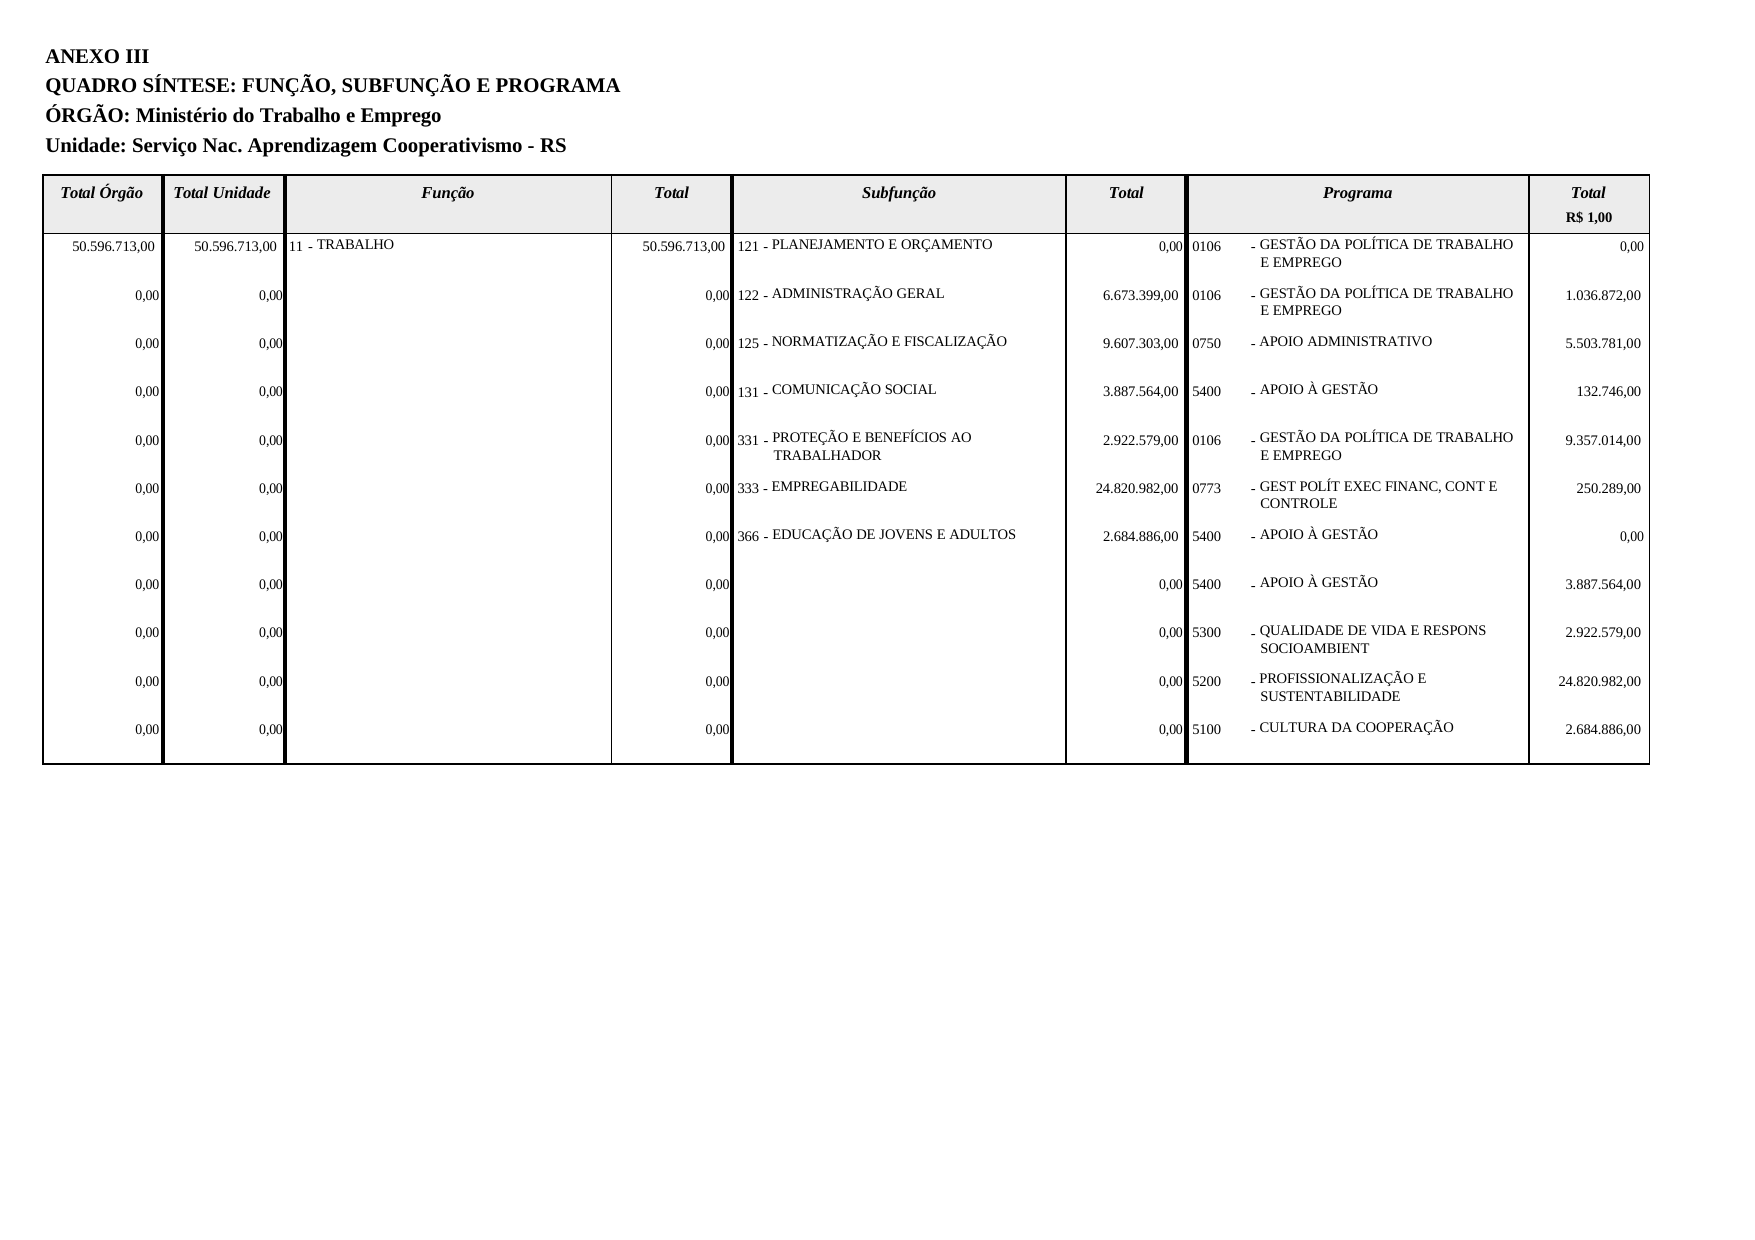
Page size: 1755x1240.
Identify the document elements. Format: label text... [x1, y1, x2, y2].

table_cell - APOIO À GESTÃO [1237, 518, 1528, 559]
table_cell [44, 302, 161, 325]
table_cell [734, 254, 1065, 277]
table_cell 24.820.982,00 [1067, 470, 1184, 495]
table_cell 0,00 [612, 470, 730, 495]
table_cell 0,00 [165, 518, 283, 559]
table_cell 0,00 [1067, 711, 1184, 763]
table_cell [734, 302, 1065, 325]
table_cell 0,00 [165, 559, 283, 607]
table_header Programa [1189, 176, 1528, 233]
table_cell 0,00 [44, 518, 161, 559]
table_cell [612, 302, 730, 325]
table_header Função [287, 176, 611, 233]
table_cell 5400 [1189, 366, 1237, 414]
table_cell SOCIOAMBIENT [1237, 640, 1528, 663]
table_cell 0,00 [165, 663, 283, 688]
table_cell 9.357.014,00 [1530, 414, 1649, 447]
table_cell E EMPREGO [1237, 447, 1528, 470]
table_cell [165, 640, 283, 663]
table_cell 0,00 [612, 325, 730, 366]
table_cell [612, 254, 730, 277]
table_cell 3.887.564,00 [1067, 366, 1184, 414]
table_cell E EMPREGO [1237, 302, 1528, 325]
table_cell [1530, 640, 1649, 663]
table_cell 0,00 [44, 325, 161, 366]
table_cell - PROFISSIONALIZAÇÃO E [1237, 663, 1528, 688]
table_cell - GESTÃO DA POLÍTICA DE TRABALHO [1237, 234, 1528, 254]
table_cell E EMPREGO [1237, 254, 1528, 277]
table_cell [1189, 688, 1237, 711]
table_cell 2.684.886,00 [1067, 518, 1184, 559]
table_cell 5100 [1189, 711, 1237, 763]
table_cell 50.596.713,00 [612, 234, 730, 254]
table_cell - APOIO À GESTÃO [1237, 559, 1528, 607]
table_cell 0,00 [1067, 234, 1184, 254]
table_header Subfunção [734, 176, 1065, 233]
table_cell 132.746,00 [1530, 366, 1649, 414]
table_cell 0106 [1189, 277, 1237, 302]
table_cell [44, 688, 161, 711]
table_cell [165, 302, 283, 325]
table_cell SUSTENTABILIDADE [1237, 688, 1528, 711]
table_cell [1067, 254, 1184, 277]
table_cell 0,00 [1530, 518, 1649, 559]
table_cell [165, 447, 283, 470]
table_cell [1067, 688, 1184, 711]
table_cell 250.289,00 [1530, 470, 1649, 495]
table_cell - APOIO À GESTÃO [1237, 366, 1528, 414]
table_cell [612, 640, 730, 663]
table_cell 0,00 [165, 470, 283, 495]
table_cell 5400 [1189, 559, 1237, 607]
table_cell [1067, 495, 1184, 518]
table_cell 125 - NORMATIZAÇÃO E FISCALIZAÇÃO [734, 325, 1065, 366]
table_cell [165, 495, 283, 518]
table_cell [1530, 302, 1649, 325]
table_cell 331 - PROTEÇÃO E BENEFÍCIOS AO [734, 414, 1065, 447]
table_cell [612, 447, 730, 470]
table_cell [1067, 302, 1184, 325]
table_header Total R$ 1,00 [1530, 176, 1649, 233]
table_cell 366 - EDUCAÇÃO DE JOVENS E ADULTOS [734, 518, 1065, 763]
table_cell 5.503.781,00 [1530, 325, 1649, 366]
table_cell [44, 447, 161, 470]
text QUADRO SÍNTESE: FUNÇÃO, SUBFUNÇÃO E PROGRAMA [45, 73, 1660, 97]
table_cell 0106 [1189, 414, 1237, 447]
table_cell 50.596.713,00 [44, 234, 161, 254]
table_header Total [612, 176, 730, 233]
table_cell 0,00 [44, 607, 161, 639]
table_cell 0,00 [1067, 663, 1184, 688]
table_cell 0,00 [612, 414, 730, 447]
table_cell 0,00 [44, 277, 161, 302]
table_cell 5400 [1189, 518, 1237, 559]
table_cell [44, 640, 161, 663]
table_cell [1530, 688, 1649, 711]
table_cell 50.596.713,00 [165, 234, 283, 254]
table_cell 0,00 [612, 607, 730, 639]
table_cell 3.887.564,00 [1530, 559, 1649, 607]
table_cell 122 - ADMINISTRAÇÃO GERAL [734, 277, 1065, 302]
table_cell [1189, 495, 1237, 518]
table_cell 0,00 [44, 663, 161, 688]
text ÓRGÃO: Ministério do Trabalho e Emprego [45, 103, 1660, 127]
table_cell [1067, 640, 1184, 663]
table_cell 2.922.579,00 [1530, 607, 1649, 639]
table_cell 0,00 [612, 663, 730, 688]
table_cell 0,00 [165, 414, 283, 447]
table_cell [612, 495, 730, 518]
table_cell [1067, 447, 1184, 470]
table_header Total [1067, 176, 1184, 233]
text Unidade: Serviço Nac. Aprendizagem Cooperativismo - RS [45, 133, 1660, 157]
table_cell [44, 495, 161, 518]
table_cell - APOIO ADMINISTRATIVO [1237, 325, 1528, 366]
table_cell - CULTURA DA COOPERAÇÃO [1237, 711, 1528, 763]
table_cell 24.820.982,00 [1530, 663, 1649, 688]
table_cell [165, 688, 283, 711]
table_cell 5200 [1189, 663, 1237, 688]
table_cell [1189, 254, 1237, 277]
table_cell 121 - PLANEJAMENTO E ORÇAMENTO [734, 234, 1065, 254]
table_cell - GEST POLÍT EXEC FINANC, CONT E [1237, 470, 1528, 495]
table_cell 6.673.399,00 [1067, 277, 1184, 302]
table_cell [1189, 302, 1237, 325]
text ANEXO III [45, 44, 1660, 68]
table_cell 0,00 [612, 711, 730, 763]
table_cell 9.607.303,00 [1067, 325, 1184, 366]
table_cell [1189, 640, 1237, 663]
table_cell 0,00 [1067, 559, 1184, 607]
table_cell 333 - EMPREGABILIDADE [734, 470, 1065, 495]
table_cell [1189, 447, 1237, 470]
table_cell 0,00 [612, 518, 730, 559]
table_cell - GESTÃO DA POLÍTICA DE TRABALHO [1237, 277, 1528, 302]
table_cell 0,00 [612, 277, 730, 302]
table_cell [44, 254, 161, 277]
table_cell 0106 [1189, 234, 1237, 254]
table_cell 0,00 [165, 277, 283, 302]
table_cell 0,00 [44, 711, 161, 763]
table_header Total Órgão [44, 176, 161, 233]
table_cell - GESTÃO DA POLÍTICA DE TRABALHO [1237, 414, 1528, 447]
table_cell 0,00 [612, 559, 730, 607]
table_cell [1530, 254, 1649, 277]
table_cell - QUALIDADE DE VIDA E RESPONS [1237, 607, 1528, 639]
table_cell 0,00 [44, 414, 161, 447]
table_cell 0,00 [1530, 234, 1649, 254]
table_cell 131 - COMUNICAÇÃO SOCIAL [734, 366, 1065, 414]
table_cell [1530, 495, 1649, 518]
table_cell [734, 495, 1065, 518]
table_cell 1.036.872,00 [1530, 277, 1649, 302]
table_cell 0773 [1189, 470, 1237, 495]
table_cell 0,00 [44, 470, 161, 495]
table_cell 0,00 [612, 366, 730, 414]
table_cell 2.922.579,00 [1067, 414, 1184, 447]
table_cell [612, 688, 730, 711]
table_cell 5300 [1189, 607, 1237, 639]
table_cell 0,00 [1067, 607, 1184, 639]
table_cell 0,00 [165, 325, 283, 366]
table_cell 0,00 [165, 607, 283, 639]
table_cell 0,00 [44, 366, 161, 414]
table_cell CONTROLE [1237, 495, 1528, 518]
table_cell 11 - TRABALHO [287, 234, 611, 763]
table_cell 0,00 [165, 711, 283, 763]
table_header Total Unidade [165, 176, 283, 233]
table_cell 2.684.886,00 [1530, 711, 1649, 763]
table_cell [1530, 447, 1649, 470]
table_cell [165, 254, 283, 277]
table_cell 0,00 [44, 559, 161, 607]
table_cell 0750 [1189, 325, 1237, 366]
table_cell 0,00 [165, 366, 283, 414]
table_cell TRABALHADOR [734, 447, 1065, 470]
